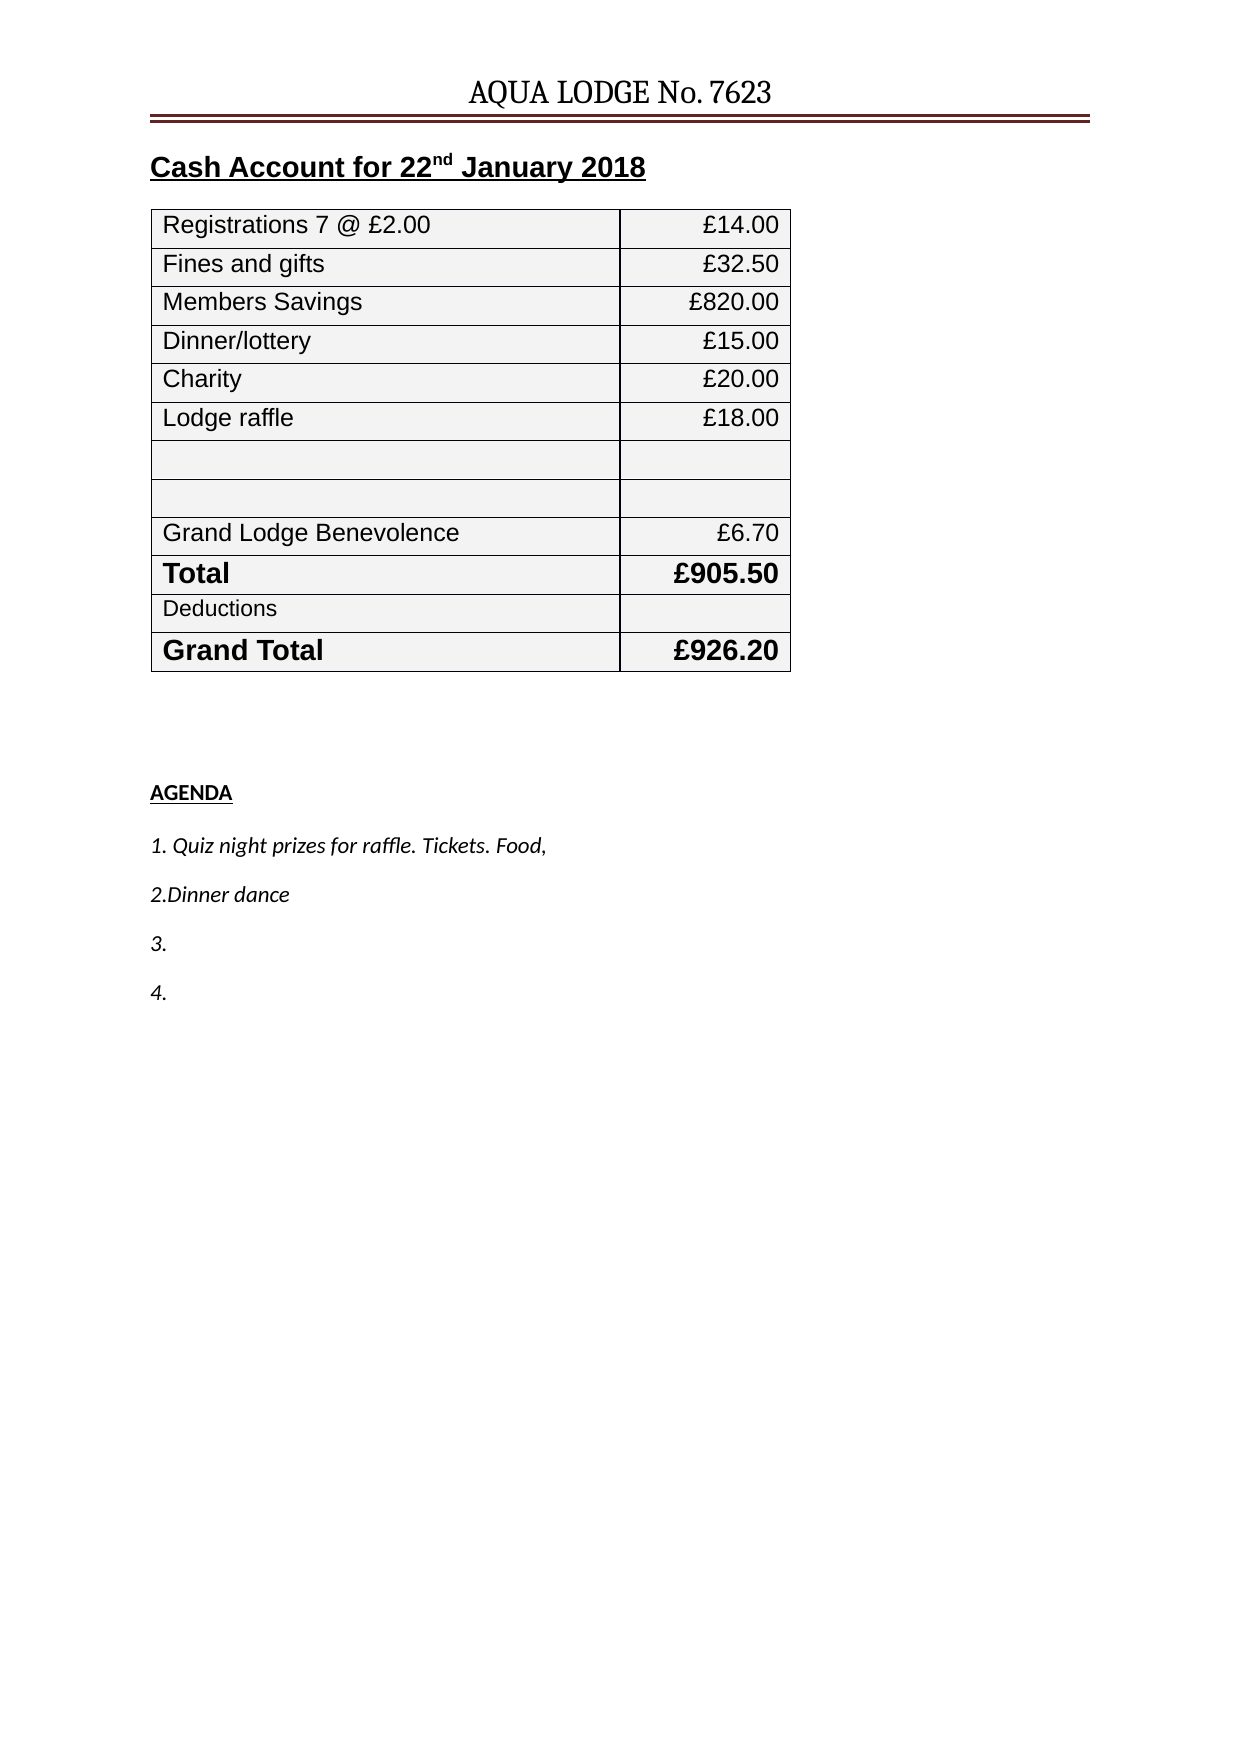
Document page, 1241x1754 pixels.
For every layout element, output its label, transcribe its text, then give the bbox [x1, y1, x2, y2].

table_header Registrations 7 @ £2.00 [152, 210, 619, 248]
table_cell Deductions [152, 595, 619, 632]
table_cell £32.50 [621, 249, 790, 286]
table_cell £6.70 [621, 518, 790, 555]
text 3. [150, 929, 1090, 957]
table_cell £18.00 [621, 403, 790, 440]
table_cell Members Savings [152, 287, 619, 325]
table_cell Grand Lodge Benevolence [152, 518, 619, 555]
table_cell £820.00 [621, 287, 790, 325]
table_cell [621, 595, 790, 632]
table_cell [621, 480, 790, 517]
table_header £14.00 [621, 210, 790, 248]
table_cell Lodge raffle [152, 403, 619, 440]
table_cell [152, 480, 619, 517]
table_cell Charity [152, 364, 619, 402]
table_cell £926.20 [621, 556, 790, 594]
text 1. Quiz night prizes for raffle. Tickets. Food, [150, 832, 1090, 859]
table_cell £15.00 [621, 326, 790, 363]
table_cell Dinner/lottery [152, 326, 619, 363]
table_cell £20.00 [621, 364, 790, 402]
text Cash Account for 22nd January 2018 [150, 150, 1090, 183]
table_cell [152, 441, 619, 478]
text 2.Dinner dance [150, 880, 1090, 908]
table_cell [621, 441, 790, 478]
table_cell Total [152, 556, 619, 594]
table_cell Fines and gifts [152, 249, 619, 286]
text AGENDA [150, 778, 1090, 807]
table_cell Grand Total [152, 633, 619, 671]
table_cell £926.20 [621, 633, 790, 671]
text 4. [150, 978, 1090, 1006]
